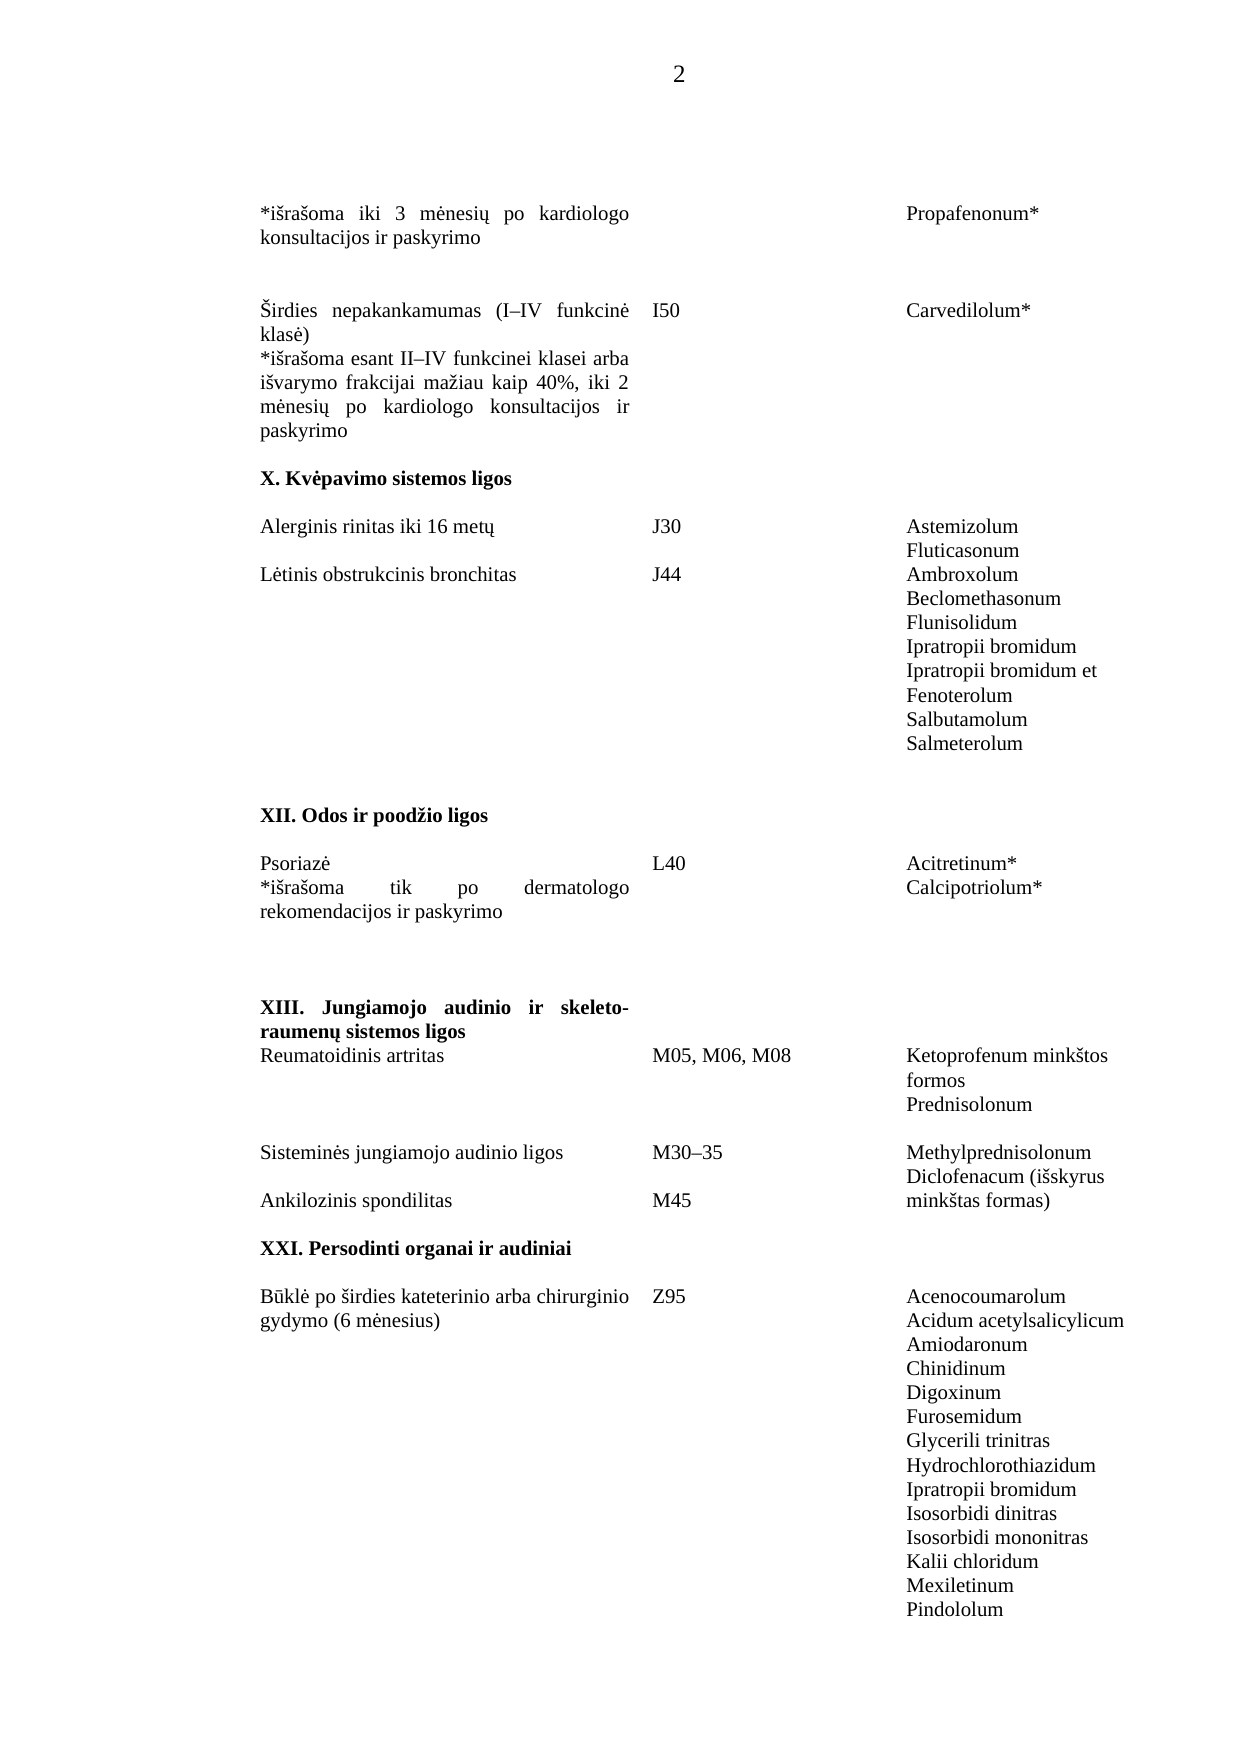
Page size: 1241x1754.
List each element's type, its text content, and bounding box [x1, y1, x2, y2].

table_cell [177, 1212, 641, 1236]
table_cell [641, 803, 895, 827]
table_cell [895, 923, 1181, 947]
table_cell [641, 923, 895, 947]
table_cell Methylprednisolonum [895, 1140, 1181, 1164]
table_cell [177, 971, 641, 995]
table_cell [895, 779, 1181, 803]
table_cell [641, 225, 895, 249]
table_cell [641, 274, 895, 297]
table_cell Furosemidum [895, 1404, 1181, 1428]
table_cell Prednisolonum [895, 1092, 1181, 1116]
table_cell [177, 1116, 641, 1140]
table_cell [895, 1212, 1181, 1236]
table_cell Isosorbidi mononitras [895, 1525, 1181, 1549]
table_cell XII. Odos ir poodžio ligos [177, 803, 641, 827]
table_cell Beclomethasonum [895, 586, 1181, 610]
table_cell [895, 803, 1181, 827]
table_cell Acitretinum* [895, 851, 1181, 875]
table_cell [641, 827, 895, 851]
table_cell Alerginis rinitas iki 16 metų [177, 514, 641, 562]
table_cell M45 [641, 1188, 895, 1212]
table_cell [641, 346, 895, 442]
table_cell [895, 947, 1181, 971]
table_cell Ankilozinis spondilitas [177, 1188, 641, 1212]
table_cell Būklė po širdies kateterinio arba chirurginio gydymo (6 mėnesius) [177, 1284, 641, 1621]
table_cell Carvedilolum* [895, 298, 1181, 346]
table_cell Reumatoidinis artritas [177, 1044, 641, 1092]
table_cell Kalii chloridum [895, 1549, 1181, 1573]
table_cell [641, 1164, 895, 1188]
table_cell [895, 466, 1181, 490]
table_cell Salbutamolum [895, 707, 1181, 731]
table_cell [895, 442, 1181, 466]
table_cell [641, 538, 895, 562]
table_cell *išrašoma tik po dermatologo rekomendacijos ir paskyrimo [177, 875, 641, 971]
table_cell [641, 442, 895, 466]
table_cell Fluticasonum [895, 538, 1181, 562]
table_cell [641, 1212, 895, 1236]
table_cell X. Kvėpavimo sistemos ligos [177, 466, 641, 490]
table_cell Amiodaronum [895, 1332, 1181, 1356]
table_cell Sisteminės jungiamojo audinio ligos [177, 1140, 641, 1164]
table_cell XXI. Persodinti organai ir audiniai [177, 1236, 641, 1260]
table_cell [895, 755, 1181, 779]
table_cell [895, 1236, 1181, 1260]
table_cell M05, M06, M08 [641, 1044, 895, 1092]
table_cell [641, 1116, 895, 1140]
table_cell [177, 177, 641, 201]
table_cell Salmeterolum [895, 731, 1181, 755]
table_cell Acidum acetylsalicylicum [895, 1308, 1181, 1332]
table_cell [895, 995, 1181, 1043]
table_cell Ipratropii bromidum [895, 634, 1181, 658]
table_cell Glycerili trinitras [895, 1429, 1181, 1452]
table_cell Hydrochlorothiazidum [895, 1453, 1181, 1477]
table_cell [895, 346, 1181, 442]
table_cell [641, 779, 895, 803]
table_cell [177, 1092, 641, 1116]
table_cell Flunisolidum [895, 610, 1181, 634]
table_cell Ketoprofenum minkštos formos [895, 1044, 1181, 1092]
table_cell Propafenonum* [895, 201, 1181, 225]
table_cell XIII. Jungiamojo audinio ir skeleto-raumenų sistemos ligos [177, 995, 641, 1043]
table_cell [641, 995, 895, 1043]
table_cell [641, 1092, 895, 1116]
table_cell [177, 442, 641, 466]
table_cell [641, 177, 895, 201]
table_cell [177, 827, 641, 851]
table_cell M30–35 [641, 1140, 895, 1164]
table_cell Lėtinis obstrukcinis bronchitas [177, 562, 641, 779]
table_cell *išrašoma iki 3 mėnesių po kardiologo konsultacijos ir paskyrimo [177, 201, 641, 297]
table_cell Psoriazė [177, 851, 641, 875]
table_cell [177, 490, 641, 514]
table_cell Ipratropii bromidum et [895, 659, 1181, 682]
table_cell [641, 249, 895, 273]
table_cell [641, 201, 895, 225]
table_cell [895, 490, 1181, 514]
table_cell [895, 827, 1181, 851]
table_cell [641, 1260, 895, 1284]
table_cell Astemizolum [895, 514, 1181, 538]
table_cell [895, 899, 1181, 923]
table_cell [895, 1260, 1181, 1284]
table_cell Fenoterolum [895, 683, 1181, 707]
table_cell [895, 1116, 1181, 1140]
table_cell [641, 466, 895, 490]
table_cell [895, 177, 1181, 201]
table_cell Calcipotriolum* [895, 875, 1181, 899]
table_cell Z95 [641, 1284, 895, 1621]
table_cell Ambroxolum [895, 562, 1181, 586]
table_cell Acenocoumarolum [895, 1284, 1181, 1308]
table_cell [641, 875, 895, 899]
table_cell [895, 225, 1181, 249]
table_cell Digoxinum [895, 1380, 1181, 1404]
table_cell J30 [641, 514, 895, 538]
table_cell Ipratropii bromidum [895, 1477, 1181, 1501]
table_cell Mexiletinum [895, 1573, 1181, 1597]
table_cell Pindololum [895, 1597, 1181, 1621]
table_cell *išrašoma esant II–IV funkcinei klasei arba išvarymo frakcijai mažiau kaip 40%, iki 2 mėnesių po kardiologo konsultacijos ir paskyrimo [177, 346, 641, 442]
table_cell [641, 1236, 895, 1260]
table_cell [177, 1260, 641, 1284]
table_cell L40 [641, 851, 895, 875]
table_cell [641, 899, 895, 923]
table_cell Širdies nepakankamumas (I–IV funkcinė klasė) [177, 298, 641, 346]
table_cell Chinidinum [895, 1356, 1181, 1380]
table_cell [641, 490, 895, 514]
table_cell [641, 971, 895, 995]
table_cell J44 [641, 562, 895, 779]
table_cell [177, 779, 641, 803]
table_cell [177, 1164, 641, 1188]
table_cell [895, 971, 1181, 995]
table_cell Isosorbidi dinitras [895, 1501, 1181, 1525]
table_cell Diclofenacum (išskyrus minkštas formas) [895, 1164, 1181, 1212]
table_cell [641, 947, 895, 971]
table_cell I50 [641, 298, 895, 346]
table_cell [895, 274, 1181, 297]
table_cell [895, 249, 1181, 273]
